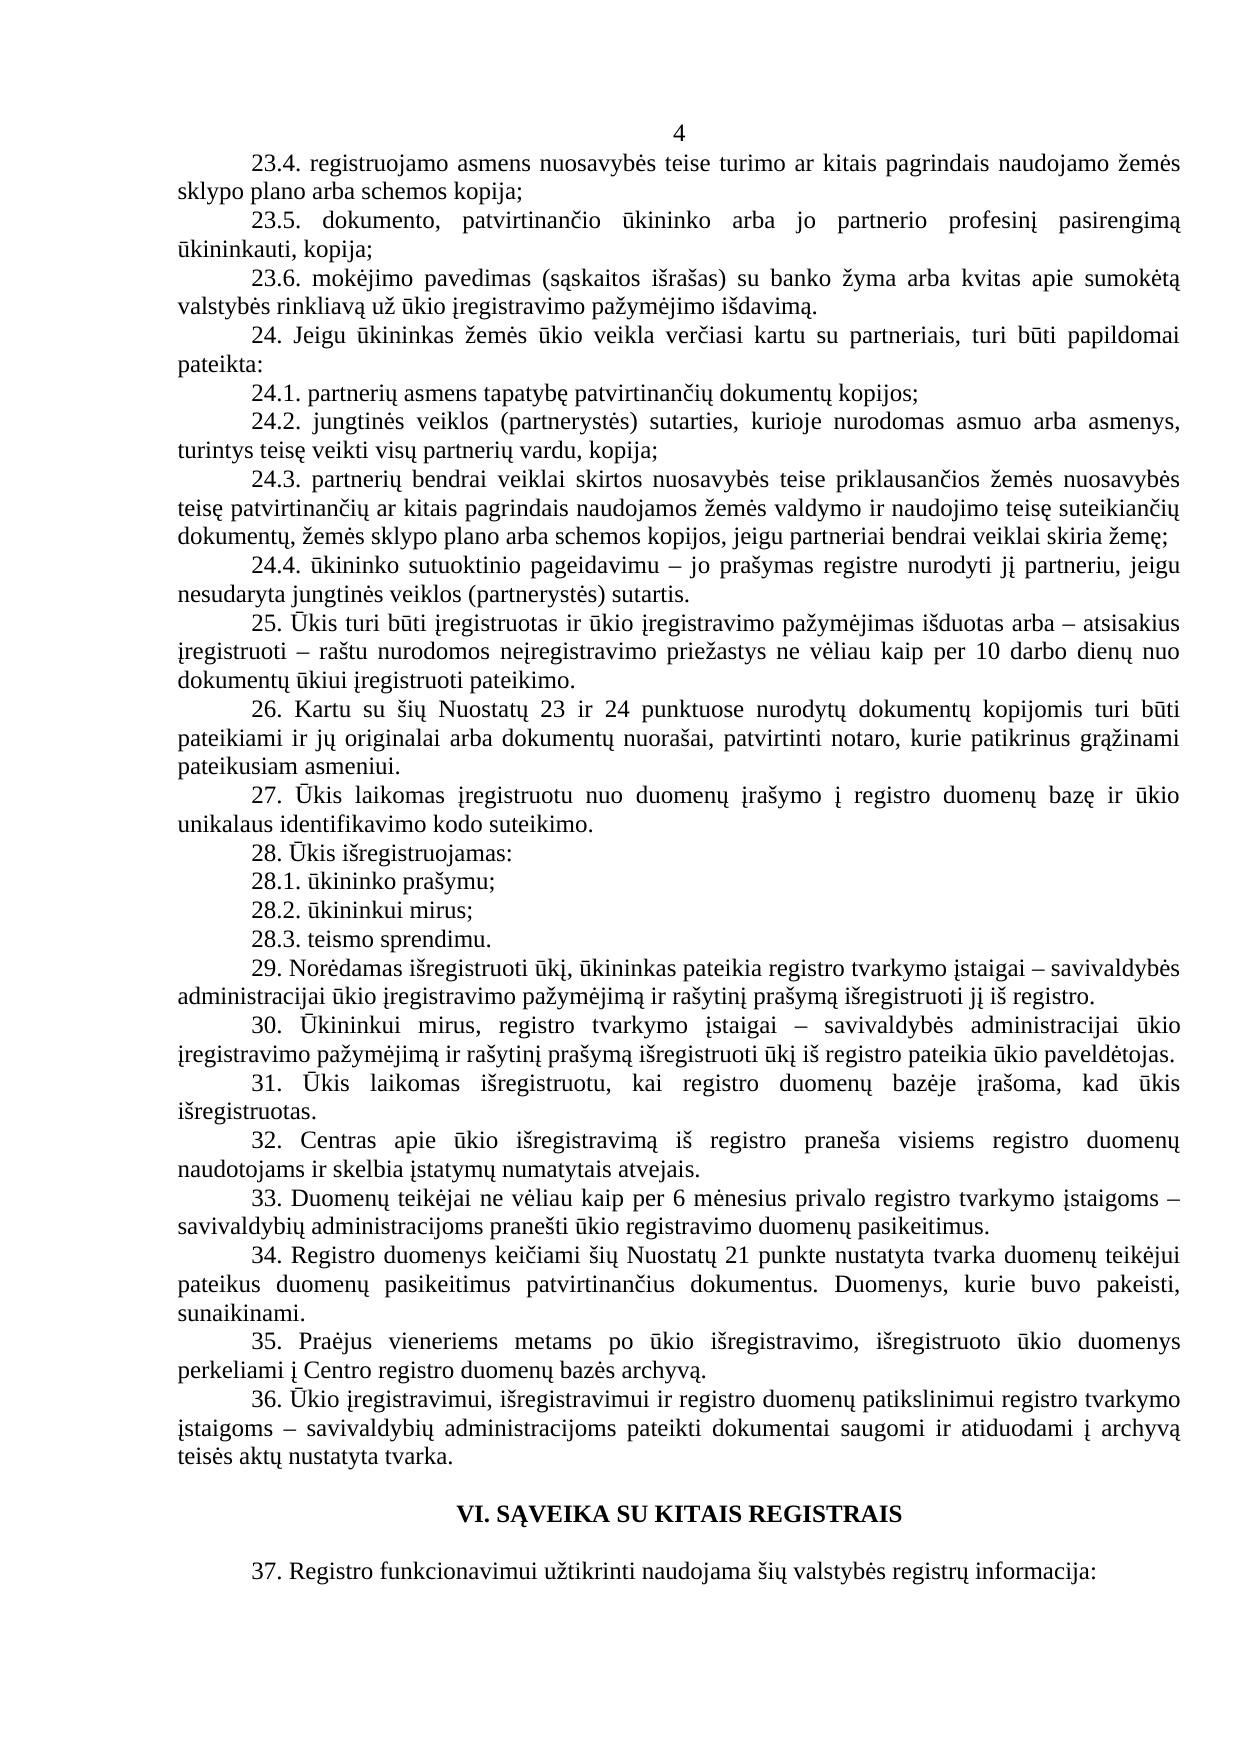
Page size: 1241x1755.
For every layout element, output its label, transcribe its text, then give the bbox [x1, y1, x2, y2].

text 28. Ūkis išregistruojamas: [177, 838, 1181, 866]
text 24. Jeigu ūkininkas žemės ūkio veikla verčiasi kartu su partneriais, turi būti papildomai pateikta: [177, 320, 1181, 378]
text 28.1. ūkininko prašymu; [177, 866, 1181, 895]
text 32. Centras apie ūkio išregistravimą iš registro praneša visiems registro duomenų naudotojams ir skelbia įstatymų numatytais atvejais. [177, 1125, 1181, 1183]
text 28.3. teismo sprendimu. [177, 924, 1181, 953]
text 30. Ūkininkui mirus, registro tvarkymo įstaigai – savivaldybės administracijai ūkio įregistravimo pažymėjimą ir rašytinį prašymą išregistruoti ūkį iš registro pateikia ūkio paveldėtojas. [177, 1010, 1181, 1068]
text 31. Ūkis laikomas išregistruotu, kai registro duomenų bazėje įrašoma, kad ūkis išregistruotas. [177, 1068, 1181, 1125]
text 27. Ūkis laikomas įregistruotu nuo duomenų įrašymo į registro duomenų bazę ir ūkio unikalaus identifikavimo kodo suteikimo. [177, 780, 1181, 838]
text 24.4. ūkininko sutuoktinio pageidavimu – jo prašymas registre nurodyti jį partneriu, jeigu nesudaryta jungtinės veiklos (partnerystės) sutartis. [177, 550, 1181, 608]
text 23.5. dokumento, patvirtinančio ūkininko arba jo partnerio profesinį pasirengimą ūkininkauti, kopija; [177, 205, 1181, 263]
text 24.1. partnerių asmens tapatybę patvirtinančių dokumentų kopijos; [177, 378, 1181, 406]
text 24.2. jungtinės veiklos (partnerystės) sutarties, kurioje nurodomas asmuo arba asmenys, turintys teisę veikti visų partnerių vardu, kopija; [177, 406, 1181, 464]
text 28.2. ūkininkui mirus; [177, 895, 1181, 924]
text 25. Ūkis turi būti įregistruotas ir ūkio įregistravimo pažymėjimas išduotas arba – atsisakius įregistruoti – raštu nurodomos neįregistravimo priežastys ne vėliau kaip per 10 darbo dienų nuo dokumentų ūkiui įregistruoti pateikimo. [177, 608, 1181, 694]
text 36. Ūkio įregistravimui, išregistravimui ir registro duomenų patikslinimui registro tvarkymo įstaigoms – savivaldybių administracijoms pateikti dokumentai saugomi ir atiduodami į archyvą teisės aktų nustatyta tvarka. [177, 1384, 1181, 1470]
text 26. Kartu su šių Nuostatų 23 ir 24 punktuose nurodytų dokumentų kopijomis turi būti pateikiami ir jų originalai arba dokumentų nuorašai, patvirtinti notaro, kurie patikrinus grąžinami pateikusiam asmeniui. [177, 694, 1181, 780]
text VI. SĄVEIKA SU KITAIS REGISTRAIS [177, 1499, 1181, 1528]
text 23.6. mokėjimo pavedimas (sąskaitos išrašas) su banko žyma arba kvitas apie sumokėtą valstybės rinkliavą už ūkio įregistravimo pažymėjimo išdavimą. [177, 263, 1181, 320]
text 23.4. registruojamo asmens nuosavybės teise turimo ar kitais pagrindais naudojamo žemės sklypo plano arba schemos kopija; [177, 148, 1181, 205]
text 37. Registro funkcionavimui užtikrinti naudojama šių valstybės registrų informacija: [177, 1556, 1181, 1585]
text 35. Praėjus vieneriems metams po ūkio išregistravimo, išregistruoto ūkio duomenys perkeliami į Centro registro duomenų bazės archyvą. [177, 1326, 1181, 1384]
text 34. Registro duomenys keičiami šių Nuostatų 21 punkte nustatyta tvarka duomenų teikėjui pateikus duomenų pasikeitimus patvirtinančius dokumentus. Duomenys, kurie buvo pakeisti, sunaikinami. [177, 1240, 1181, 1326]
text 33. Duomenų teikėjai ne vėliau kaip per 6 mėnesius privalo registro tvarkymo įstaigoms – savivaldybių administracijoms pranešti ūkio registravimo duomenų pasikeitimus. [177, 1183, 1181, 1240]
text 24.3. partnerių bendrai veiklai skirtos nuosavybės teise priklausančios žemės nuosavybės teisę patvirtinančių ar kitais pagrindais naudojamos žemės valdymo ir naudojimo teisę suteikiančių dokumentų, žemės sklypo plano arba schemos kopijos, jeigu partneriai bendrai veiklai skiria žemę; [177, 464, 1181, 550]
text 29. Norėdamas išregistruoti ūkį, ūkininkas pateikia registro tvarkymo įstaigai – savivaldybės administracijai ūkio įregistravimo pažymėjimą ir rašytinį prašymą išregistruoti jį iš registro. [177, 953, 1181, 1010]
